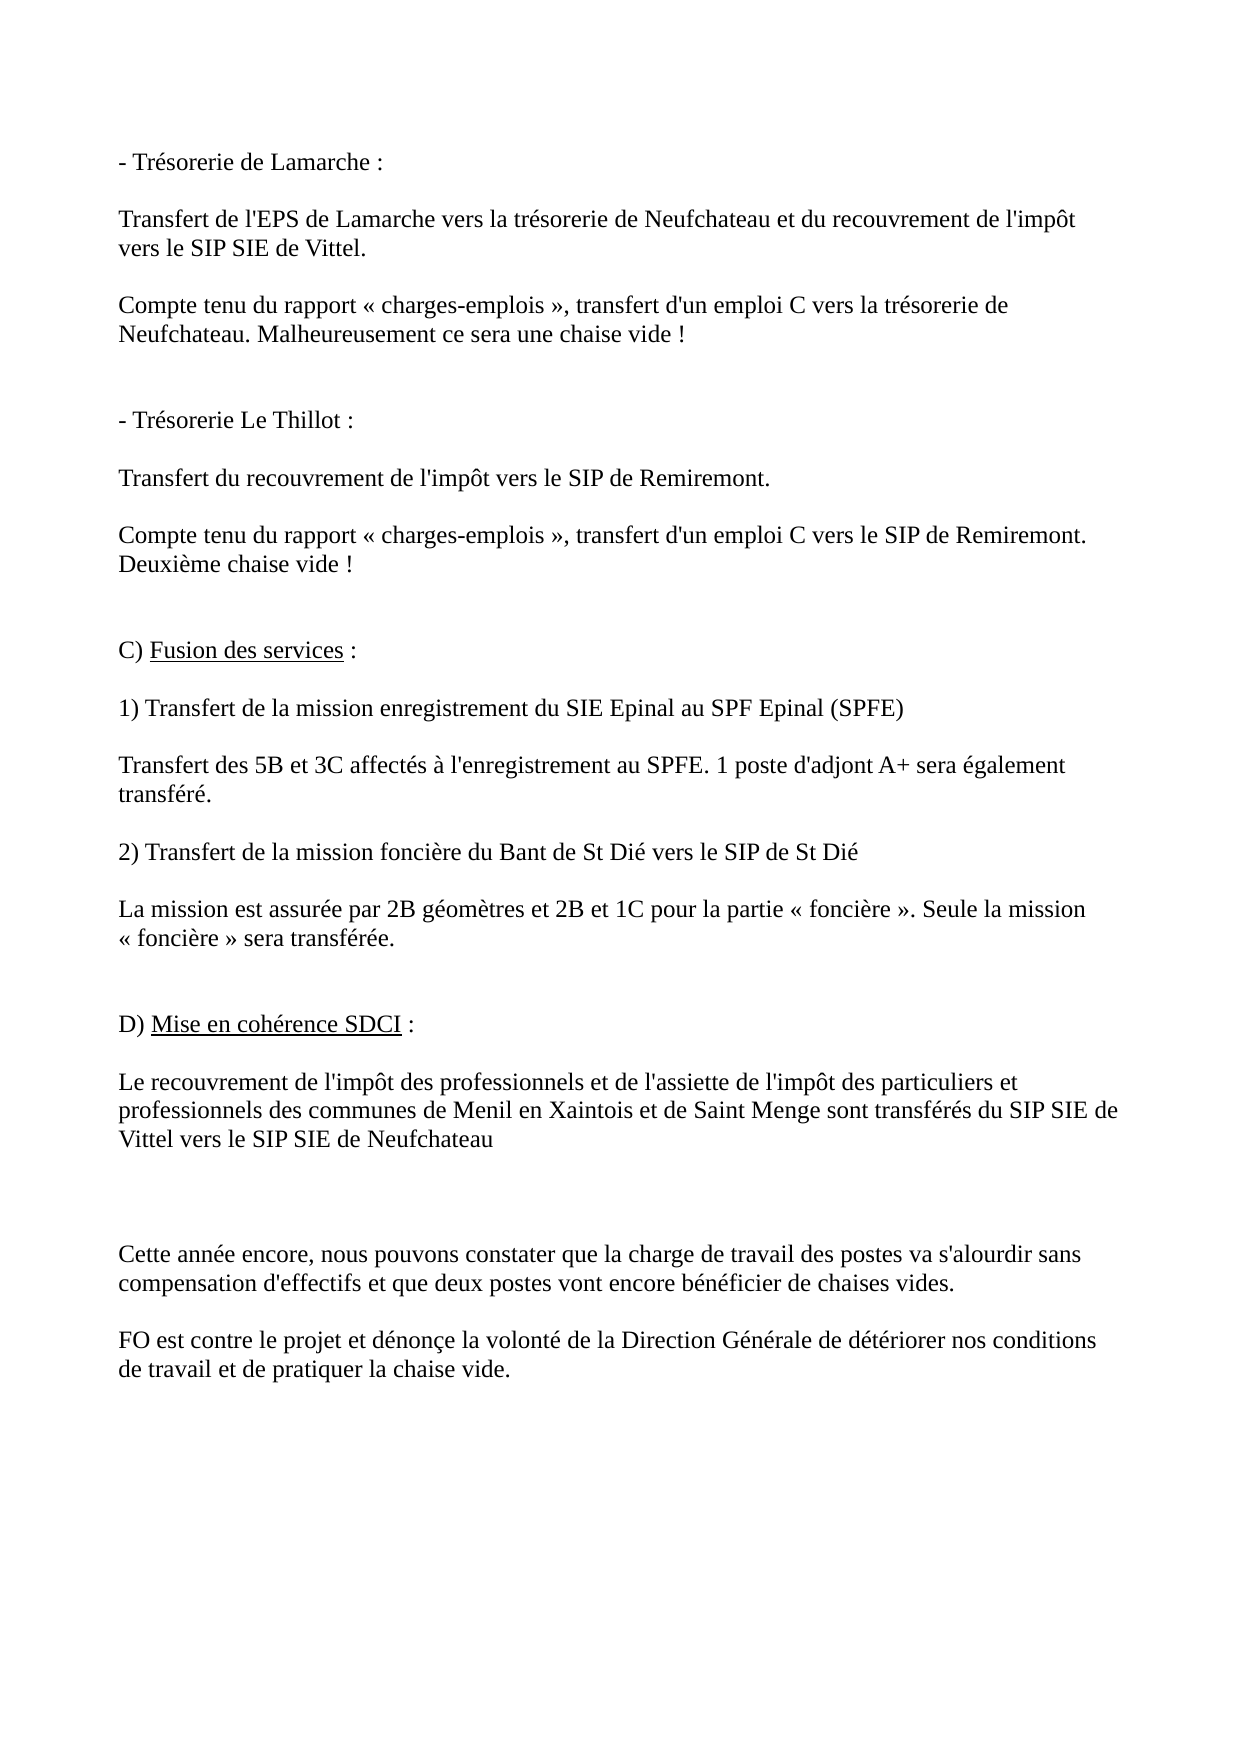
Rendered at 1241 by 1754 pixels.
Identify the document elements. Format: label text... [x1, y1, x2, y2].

text La mission est assurée par 2B géomètres et 2B et 1C pour la partie « foncière ». Seule la mission « foncière » sera transférée. [118, 894, 1122, 952]
text Compte tenu du rapport « charges-emplois », transfert d'un emploi C vers le SIP de Remiremont. Deuxième chaise vide ! [118, 521, 1122, 578]
text FO est contre le projet et dénonçe la volonté de la Direction Générale de détériorer nos conditions de travail et de pratiquer la chaise vide. [118, 1326, 1122, 1383]
text 2) Transfert de la mission foncière du Bant de St Dié vers le SIP de St Dié [118, 837, 1122, 866]
text Transfert de l'EPS de Lamarche vers la trésorerie de Neufchateau et du recouvrement de l'impôt vers le SIP SIE de Vittel. [118, 204, 1122, 262]
text Transfert du recouvrement de l'impôt vers le SIP de Remiremont. [118, 463, 1122, 492]
text C) Fusion des services : [118, 636, 1122, 664]
text Compte tenu du rapport « charges-emplois », transfert d'un emploi C vers la trésorerie de Neufchateau. Malheureusement ce sera une chaise vide ! [118, 291, 1122, 348]
text Cette année encore, nous pouvons constater que la charge de travail des postes va s'alourdir sans compensation d'effectifs et que deux postes vont encore bénéficier de chaises vides. [118, 1239, 1122, 1297]
text D) Mise en cohérence SDCI : [118, 1009, 1122, 1038]
text - Trésorerie de Lamarche : [118, 147, 1122, 176]
text Le recouvrement de l'impôt des professionnels et de l'assiette de l'impôt des particuliers et professionnels des communes de Menil en Xaintois et de Saint Menge sont transférés du SIP SIE de Vittel vers le SIP SIE de Neufchateau [118, 1067, 1122, 1153]
text - Trésorerie Le Thillot : [118, 406, 1122, 434]
text Transfert des 5B et 3C affectés à l'enregistrement au SPFE. 1 poste d'adjont A+ sera également transféré. [118, 751, 1122, 808]
text 1) Transfert de la mission enregistrement du SIE Epinal au SPF Epinal (SPFE) [118, 693, 1122, 722]
